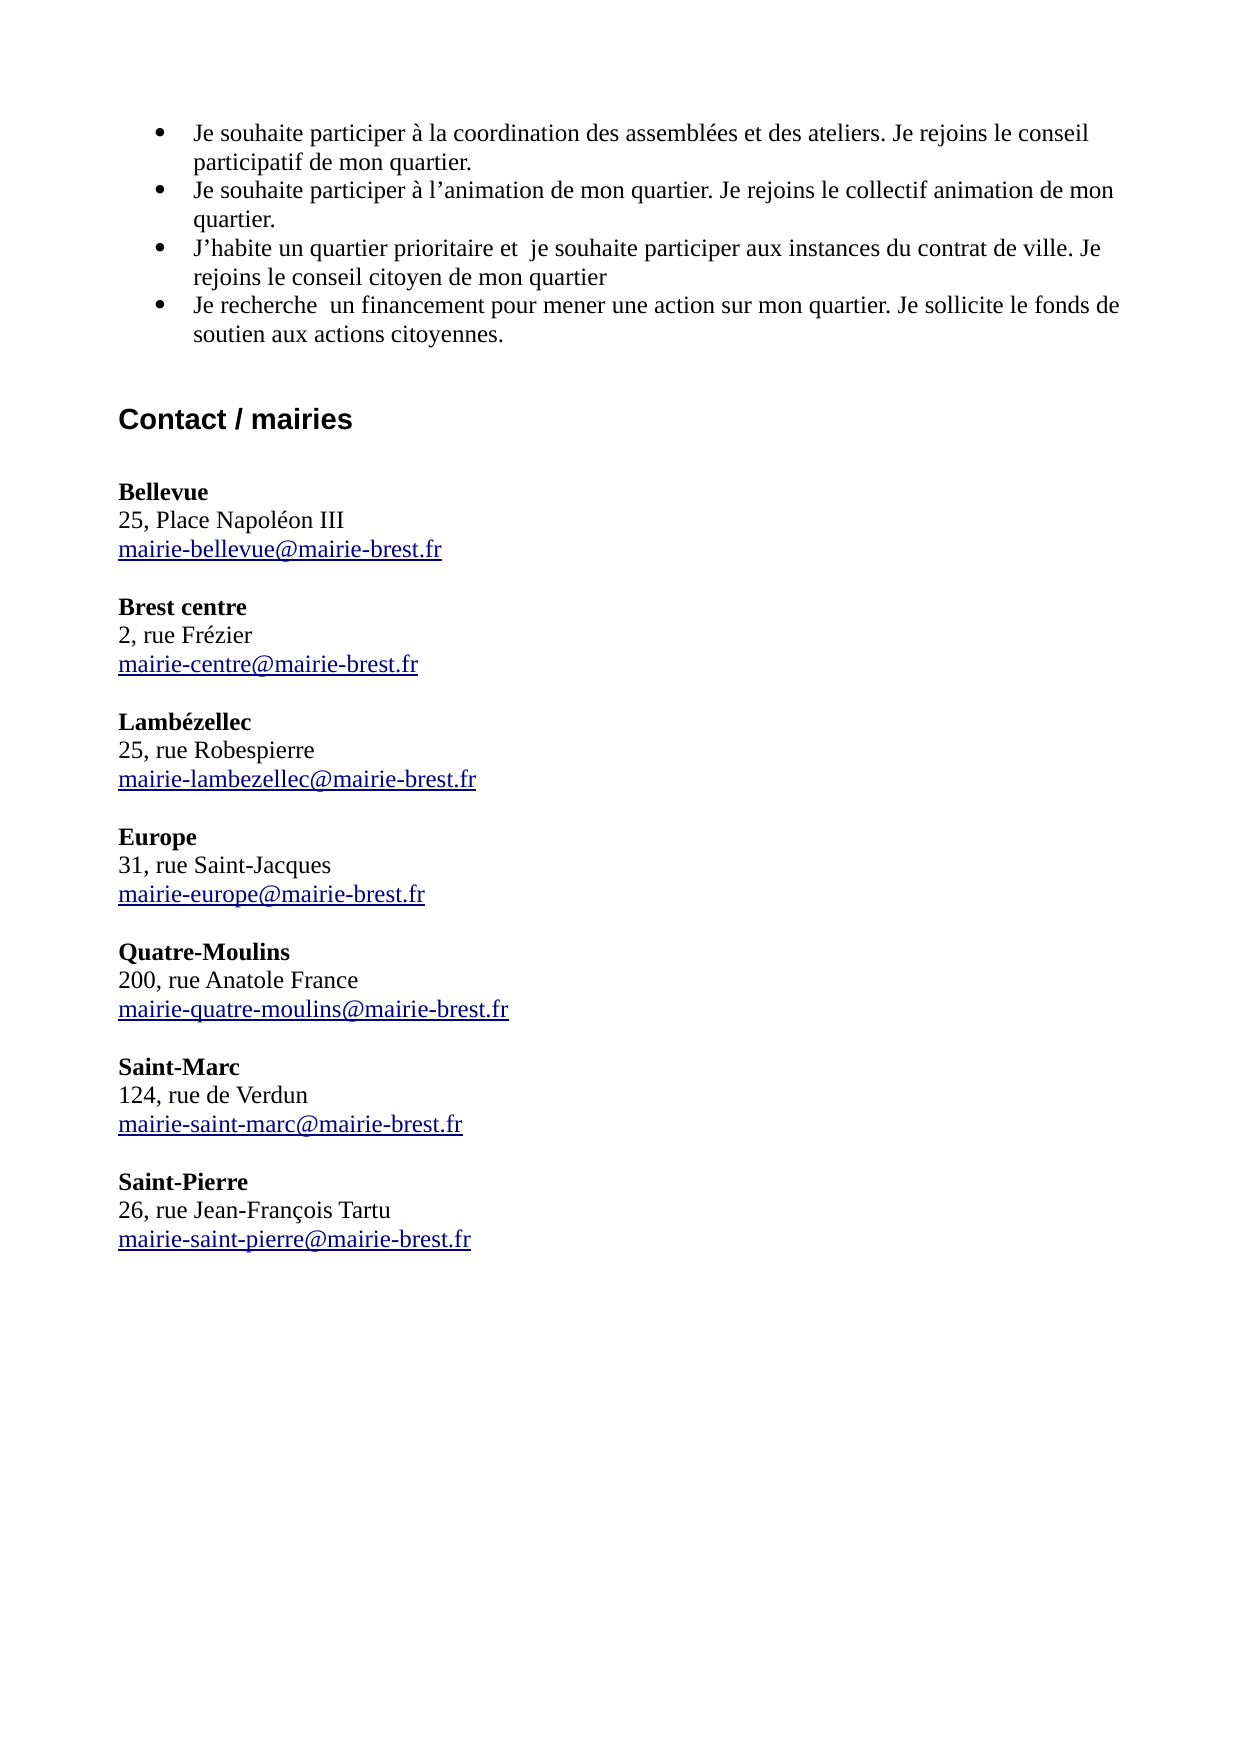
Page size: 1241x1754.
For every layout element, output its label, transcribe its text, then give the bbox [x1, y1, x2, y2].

text Saint-Marc [118, 1052, 1122, 1080]
list Je recherche un financement pour mener une action sur mon quartier. Je sollicite le fonds de soutien aux actions citoyennes. [156, 291, 1122, 348]
list J’habite un quartier prioritaire et je souhaite participer aux instances du contrat de ville. Je rejoins le conseil citoyen de mon quartier [156, 233, 1122, 291]
text 26, rue Jean-François Tartu [118, 1195, 1122, 1224]
text mairie-centre@mairie-brest.fr [118, 649, 1122, 678]
text 200, rue Anatole France [118, 965, 1122, 994]
list Je souhaite participer à la coordination des assemblées et des ateliers. Je rejoins le conseil participatif de mon quartier. [156, 118, 1122, 176]
text 124, rue de Verdun [118, 1080, 1122, 1109]
text mairie-quatre-moulins@mairie-brest.fr [118, 994, 1122, 1023]
text 25, rue Robespierre [118, 735, 1122, 764]
text 2, rue Frézier [118, 620, 1122, 649]
text Saint-Pierre [118, 1167, 1122, 1195]
text Quatre-Moulins [118, 937, 1122, 965]
text Brest centre [118, 592, 1122, 620]
text Bellevue [118, 477, 1122, 505]
text mairie-europe@mairie-brest.fr [118, 879, 1122, 908]
text mairie-saint-marc@mairie-brest.fr [118, 1109, 1122, 1138]
list Je souhaite participer à l’animation de mon quartier. Je rejoins le collectif animation de mon quartier. [156, 176, 1122, 233]
text mairie-bellevue@mairie-brest.fr [118, 534, 1122, 563]
subtitle Contact / mairies [118, 402, 1122, 435]
text Europe [118, 822, 1122, 850]
text Lambézellec [118, 707, 1122, 735]
text 31, rue Saint-Jacques [118, 850, 1122, 879]
text 25, Place Napoléon III [118, 505, 1122, 534]
text mairie-lambezellec@mairie-brest.fr [118, 764, 1122, 793]
text mairie-saint-pierre@mairie-brest.fr [118, 1224, 1122, 1253]
